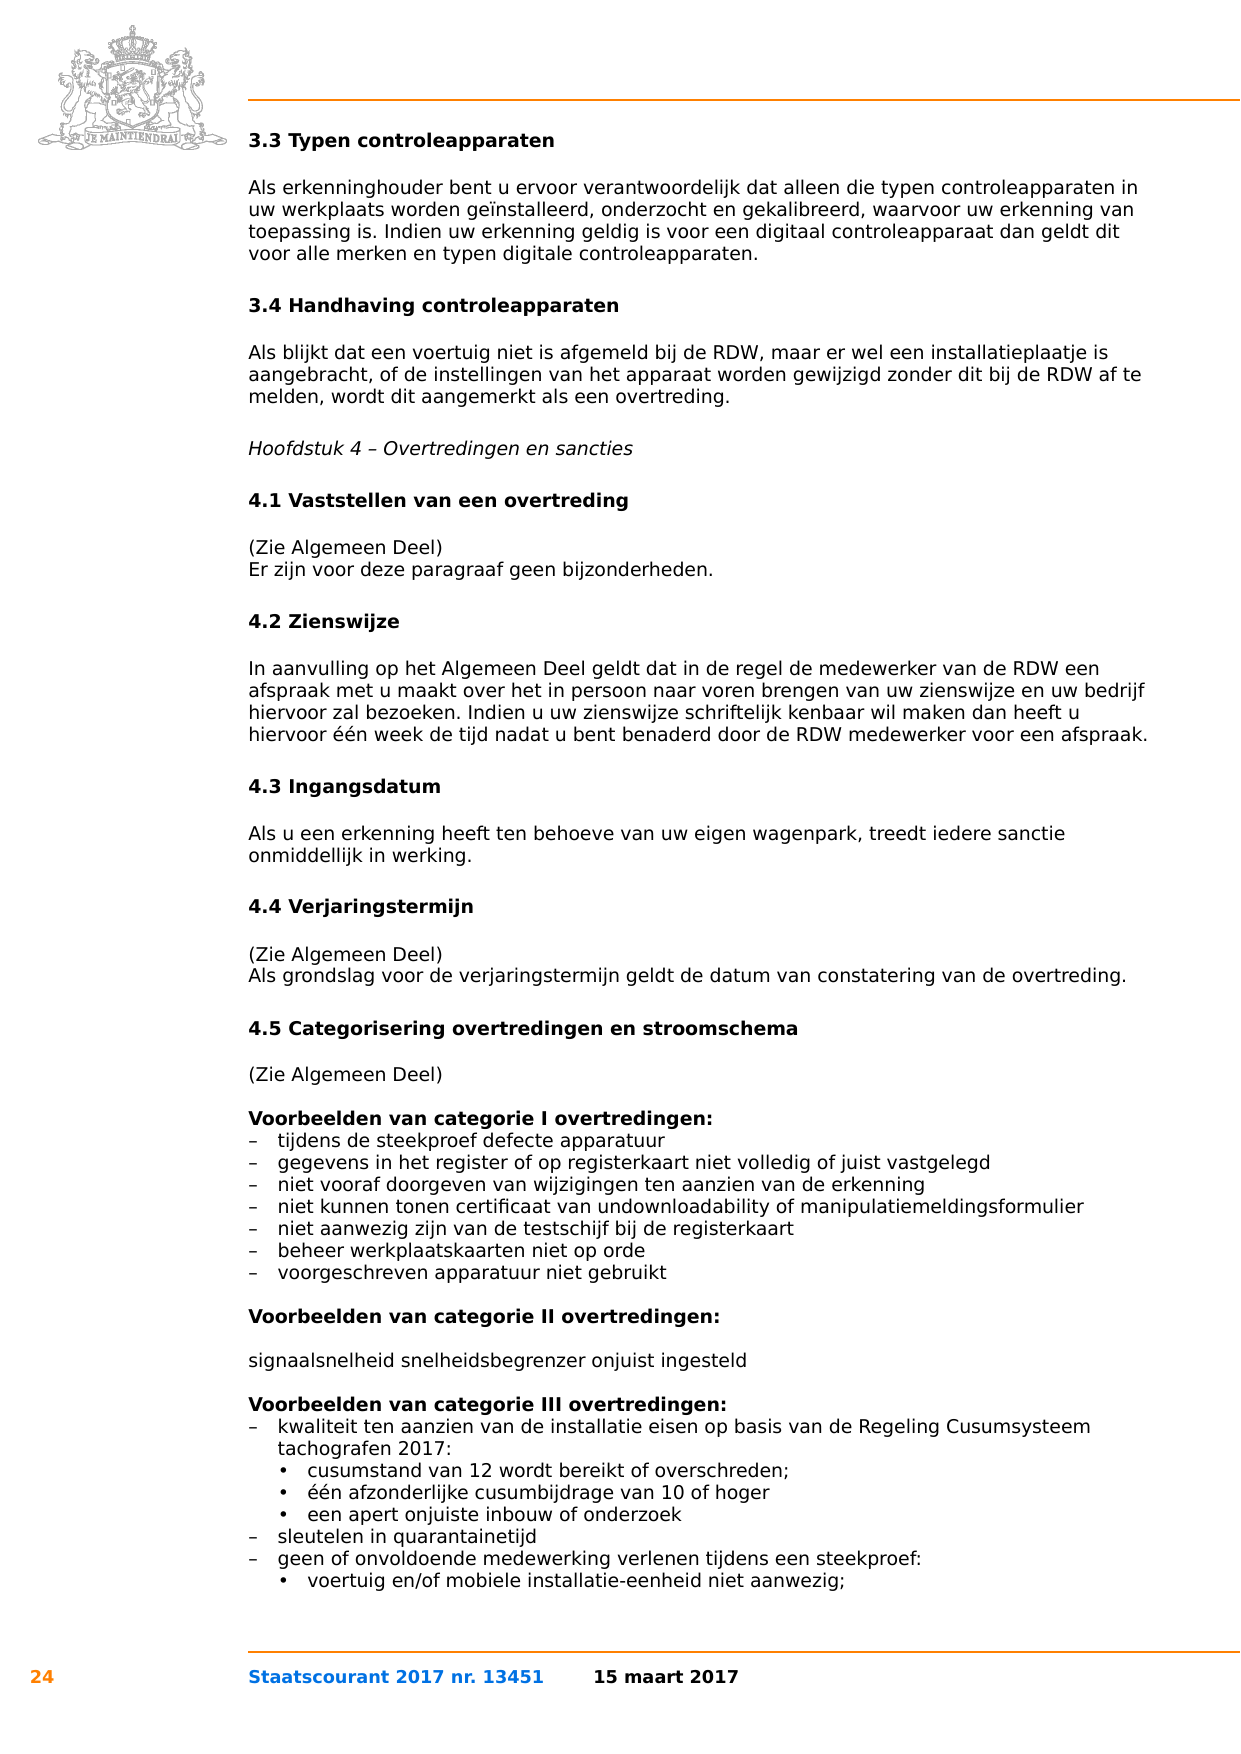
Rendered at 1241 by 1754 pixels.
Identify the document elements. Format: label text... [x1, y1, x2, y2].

text – geen of onvoldoende medewerking verlenen tijdens een steekproef: [248, 1547, 1163, 1569]
text Als erkenninghouder bent u ervoor verantwoordelijk dat alleen die typen controleapparaten in uw werkplaats worden geïnstalleerd, onderzocht en gekalibreerd, waarvoor uw erkenning van toepassing is. Indien uw erkenning geldig is voor een digitaal controleapparaat dan geldt dit voor alle merken en typen digitale controleapparaten. [248, 177, 1163, 265]
text • cusumstand van 12 wordt bereikt of overschreden; [278, 1459, 1163, 1482]
text – niet vooraf doorgeven van wijzigingen ten aanzien van de erkenning [248, 1174, 1163, 1196]
text – niet kunnen tonen certificaat van undownloadability of manipulatiemeldingsformulier [248, 1196, 1163, 1218]
subtitle 3.4 Handhaving controleapparaten [248, 295, 1163, 317]
text (Zie Algemeen Deel) [248, 943, 1163, 965]
subtitle 4.5 Categorisering overtredingen en stroomschema [248, 1017, 1163, 1039]
text • één afzonderlijke cusumbijdrage van 10 of hoger [278, 1482, 1163, 1503]
text In aanvulling op het Algemeen Deel geldt dat in de regel de medewerker van de RDW een afspraak met u maakt over het in persoon naar voren brengen van uw zienswijze en uw bedrijf hiervoor zal bezoeken. Indien u uw zienswijze schriftelijk kenbaar wil maken dan heeft u hiervoor één week de tijd nadat u bent benaderd door de RDW medewerker voor een afspraak. [248, 658, 1163, 746]
subtitle Voorbeelden van categorie I overtredingen: [248, 1108, 1163, 1130]
text – voorgeschreven apparatuur niet gebruikt [248, 1262, 1163, 1284]
subtitle Hoofdstuk 4 – Overtredingen en sancties [248, 438, 1163, 460]
text Als u een erkenning heeft ten behoeve van uw eigen wagenpark, treedt iedere sanctie onmiddellijk in werking. [248, 822, 1163, 866]
text • een apert onjuiste inbouw of onderzoek [278, 1503, 1163, 1526]
text signaalsnelheid snelheidsbegrenzer onjuist ingesteld [248, 1350, 1163, 1372]
text – tijdens de steekproef defecte apparatuur [248, 1130, 1163, 1152]
text (Zie Algemeen Deel) [248, 537, 1163, 559]
subtitle 4.1 Vaststellen van een overtreding [248, 490, 1163, 512]
text – sleutelen in quarantainetijd [248, 1526, 1163, 1547]
subtitle 4.4 Verjaringstermijn [248, 896, 1163, 918]
text Als grondslag voor de verjaringstermijn geldt de datum van constatering van de overtreding. [248, 965, 1163, 987]
text – beheer werkplaatskaarten niet op orde [248, 1240, 1163, 1262]
subtitle 4.2 Zienswijze [248, 611, 1163, 633]
text • voertuig en/of mobiele installatie-eenheid niet aanwezig; [278, 1569, 1163, 1591]
text Als blijkt dat een voertuig niet is afgemeld bij de RDW, maar er wel een installatieplaatje is aangebracht, of de instellingen van het apparaat worden gewijzigd zonder dit bij de RDW af te melden, wordt dit aangemerkt als een overtreding. [248, 342, 1163, 408]
text – gegevens in het register of op registerkaart niet volledig of juist vastgelegd [248, 1152, 1163, 1174]
text Er zijn voor deze paragraaf geen bijzonderheden. [248, 559, 1163, 581]
text – kwaliteit ten aanzien van de installatie eisen op basis van de Regeling Cusumsysteem tachografen 2017: [248, 1416, 1163, 1459]
picture [38, 25, 227, 150]
subtitle Voorbeelden van categorie III overtredingen: [248, 1394, 1163, 1416]
subtitle Voorbeelden van categorie II overtredingen: [248, 1306, 1163, 1328]
text (Zie Algemeen Deel) [248, 1064, 1163, 1086]
text – niet aanwezig zijn van de testschijf bij de registerkaart [248, 1218, 1163, 1240]
subtitle 4.3 Ingangsdatum [248, 776, 1163, 797]
subtitle 3.3 Typen controleapparaten [248, 130, 1163, 152]
